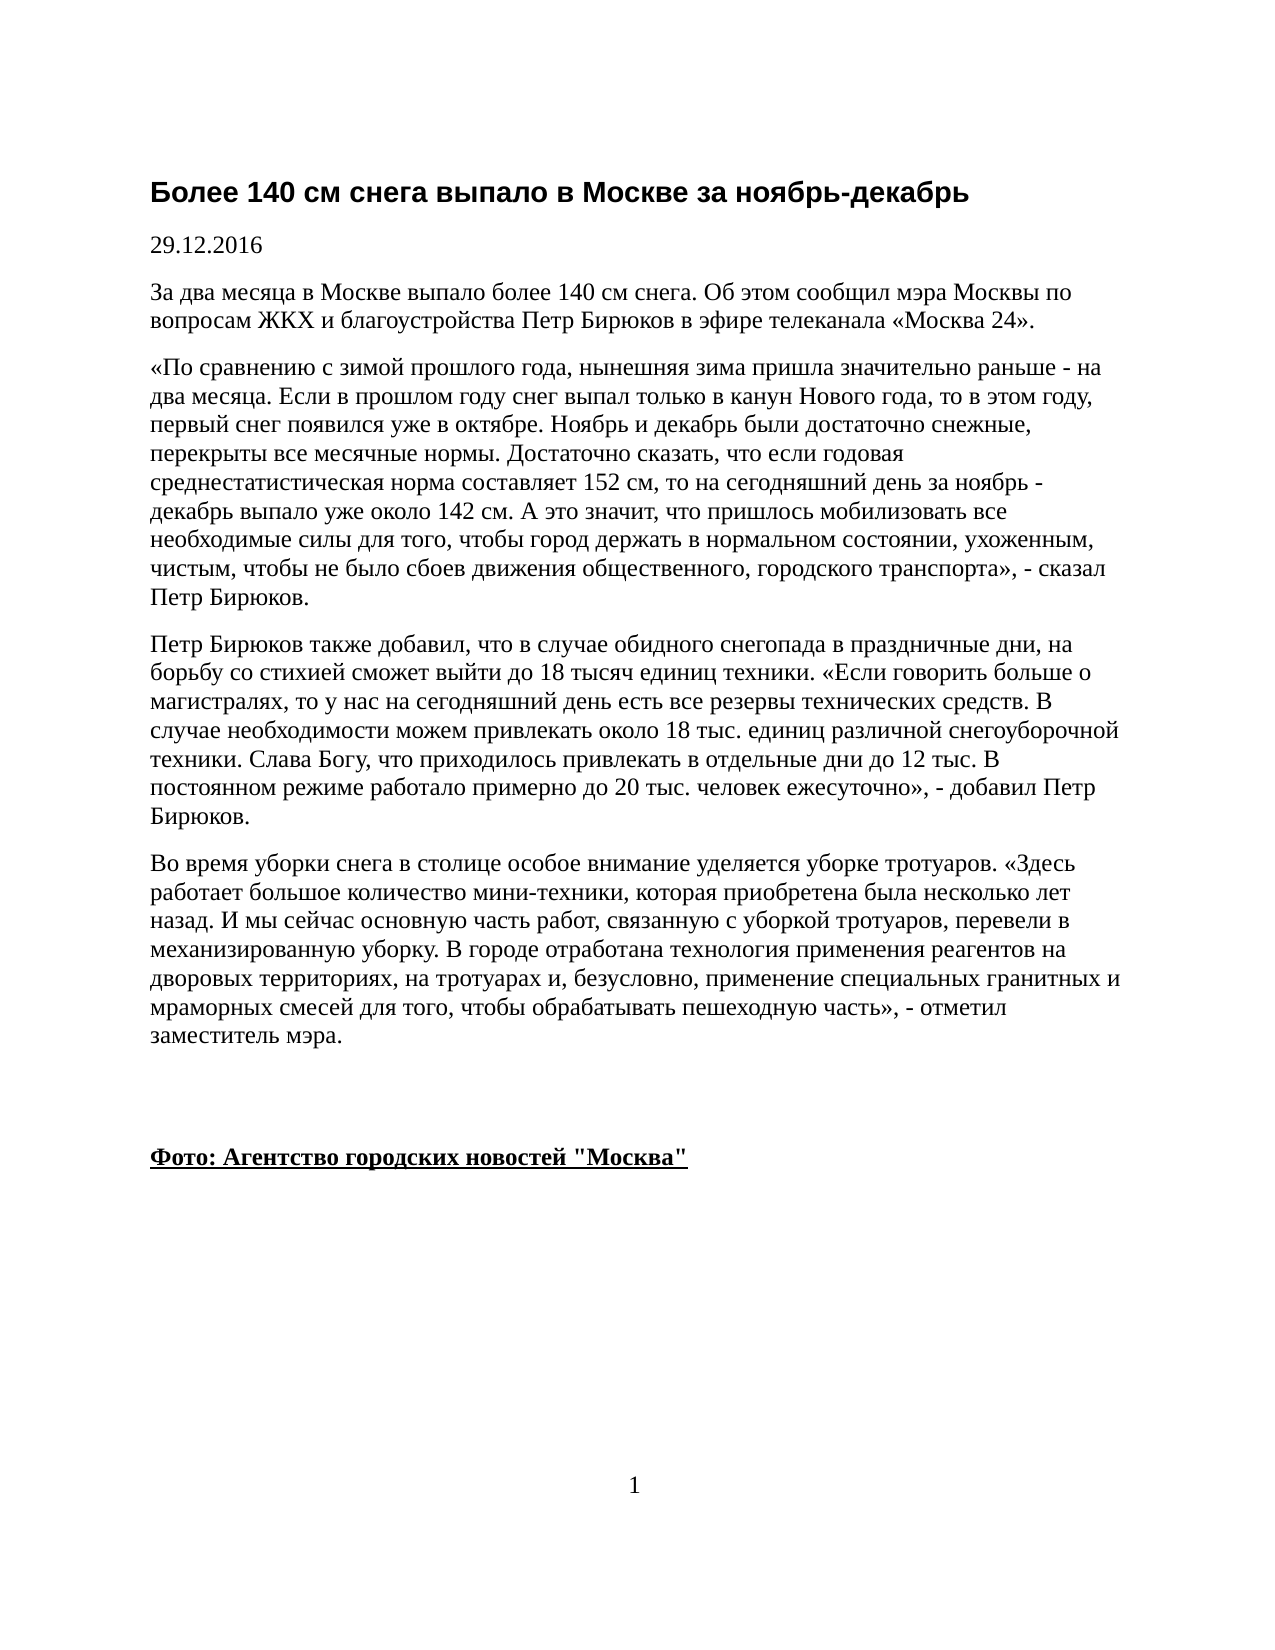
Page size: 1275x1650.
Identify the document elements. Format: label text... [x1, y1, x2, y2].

text За два месяца в Москве выпало более 140 см снега. Об этом сообщил мэра Москвы по вопросам ЖКХ и благоустройства Петр Бирюков в эфире телеканала «Москва 24». [150, 277, 1125, 334]
subtitle Более 140 см снега выпало в Москве за ноябрь-декабрь [150, 175, 1125, 208]
text Фото: Агентство городских новостей "Москва" [150, 1142, 1125, 1171]
text 29.12.2016 [150, 230, 1125, 259]
text «По сравнению с зимой прошлого года, нынешняя зима пришла значительно раньше - на два месяца. Если в прошлом году снег выпал только в канун Нового года, то в этом году, первый снег появился уже в октябре. Ноябрь и декабрь были достаточно снежные, перекрыты все месячные нормы. Достаточно сказать, что если годовая среднестатистическая норма составляет 152 см, то на сегодняшний день за ноябрь - декабрь выпало уже около 142 см. А это значит, что пришлось мобилизовать все необходимые силы для того, чтобы город держать в нормальном состоянии, ухоженным, чистым, чтобы не было сбоев движения общественного, городского транспорта», - сказал Петр Бирюков. [150, 352, 1125, 611]
text Во время уборки снега в столице особое внимание уделяется уборке тротуаров. «Здесь работает большое количество мини-техники, которая приобретена была несколько лет назад. И мы сейчас основную часть работ, связанную с уборкой тротуаров, перевели в механизированную уборку. В городе отработана технология применения реагентов на дворовых территориях, на тротуарах и, безусловно, применение специальных гранитных и мраморных смесей для того, чтобы обрабатывать пешеходную часть», - отметил заместитель мэра. [150, 848, 1125, 1049]
text Петр Бирюков также добавил, что в случае обидного снегопада в праздничные дни, на борьбу со стихией сможет выйти до 18 тысяч единиц техники. «Если говорить больше о магистралях, то у нас на сегодняшний день есть все резервы технических средств. В случае необходимости можем привлекать около 18 тыс. единиц различной снегоуборочной техники. Слава Богу, что приходилось привлекать в отдельные дни до 12 тыс. В постоянном режиме работало примерно до 20 тыс. человек ежесуточно», - добавил Петр Бирюков. [150, 629, 1125, 830]
